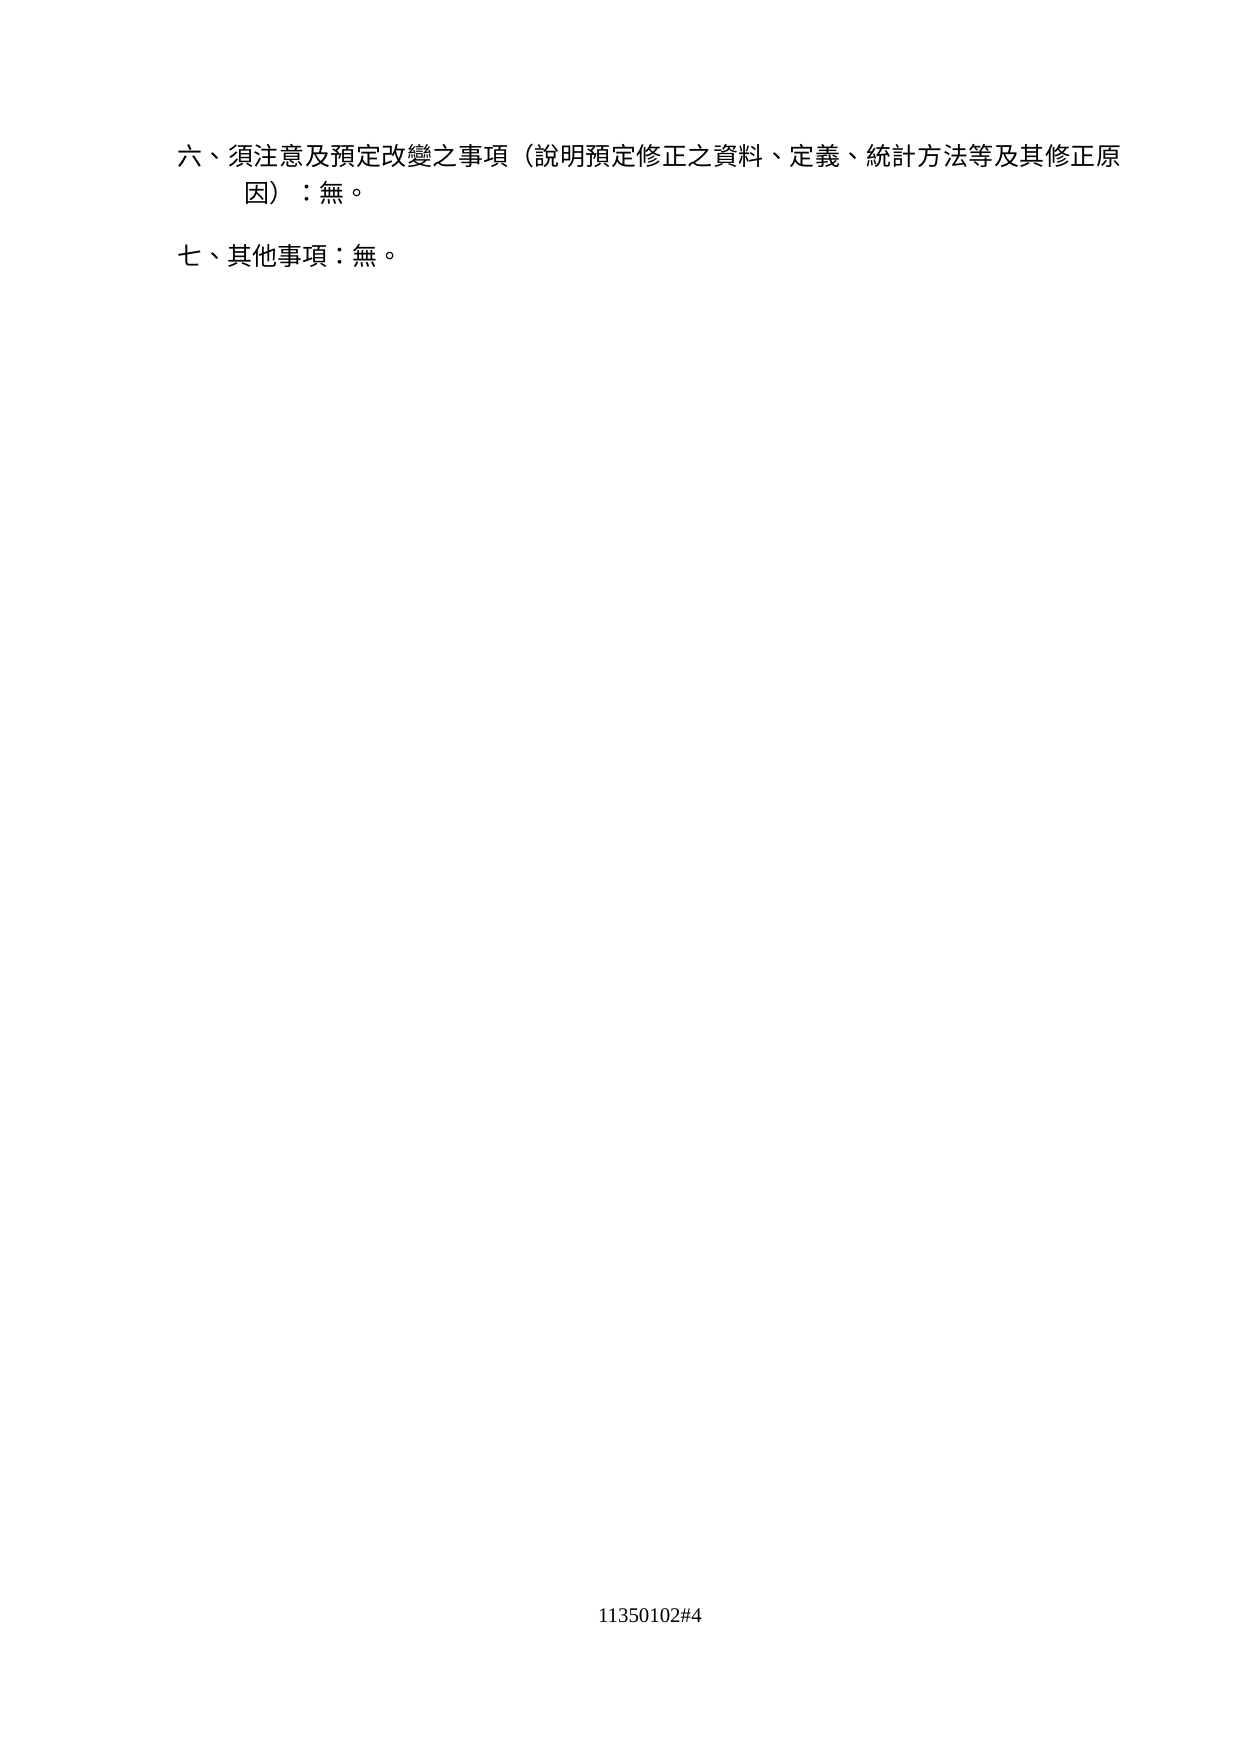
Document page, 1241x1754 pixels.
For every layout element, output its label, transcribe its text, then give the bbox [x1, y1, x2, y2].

text 六、須注意及預定改變之事項（說明預定修正之資料、定義、統計方法等及其修正原因）：無。 [177, 129, 1122, 204]
text 七、其他事項：無。 [177, 229, 1122, 267]
